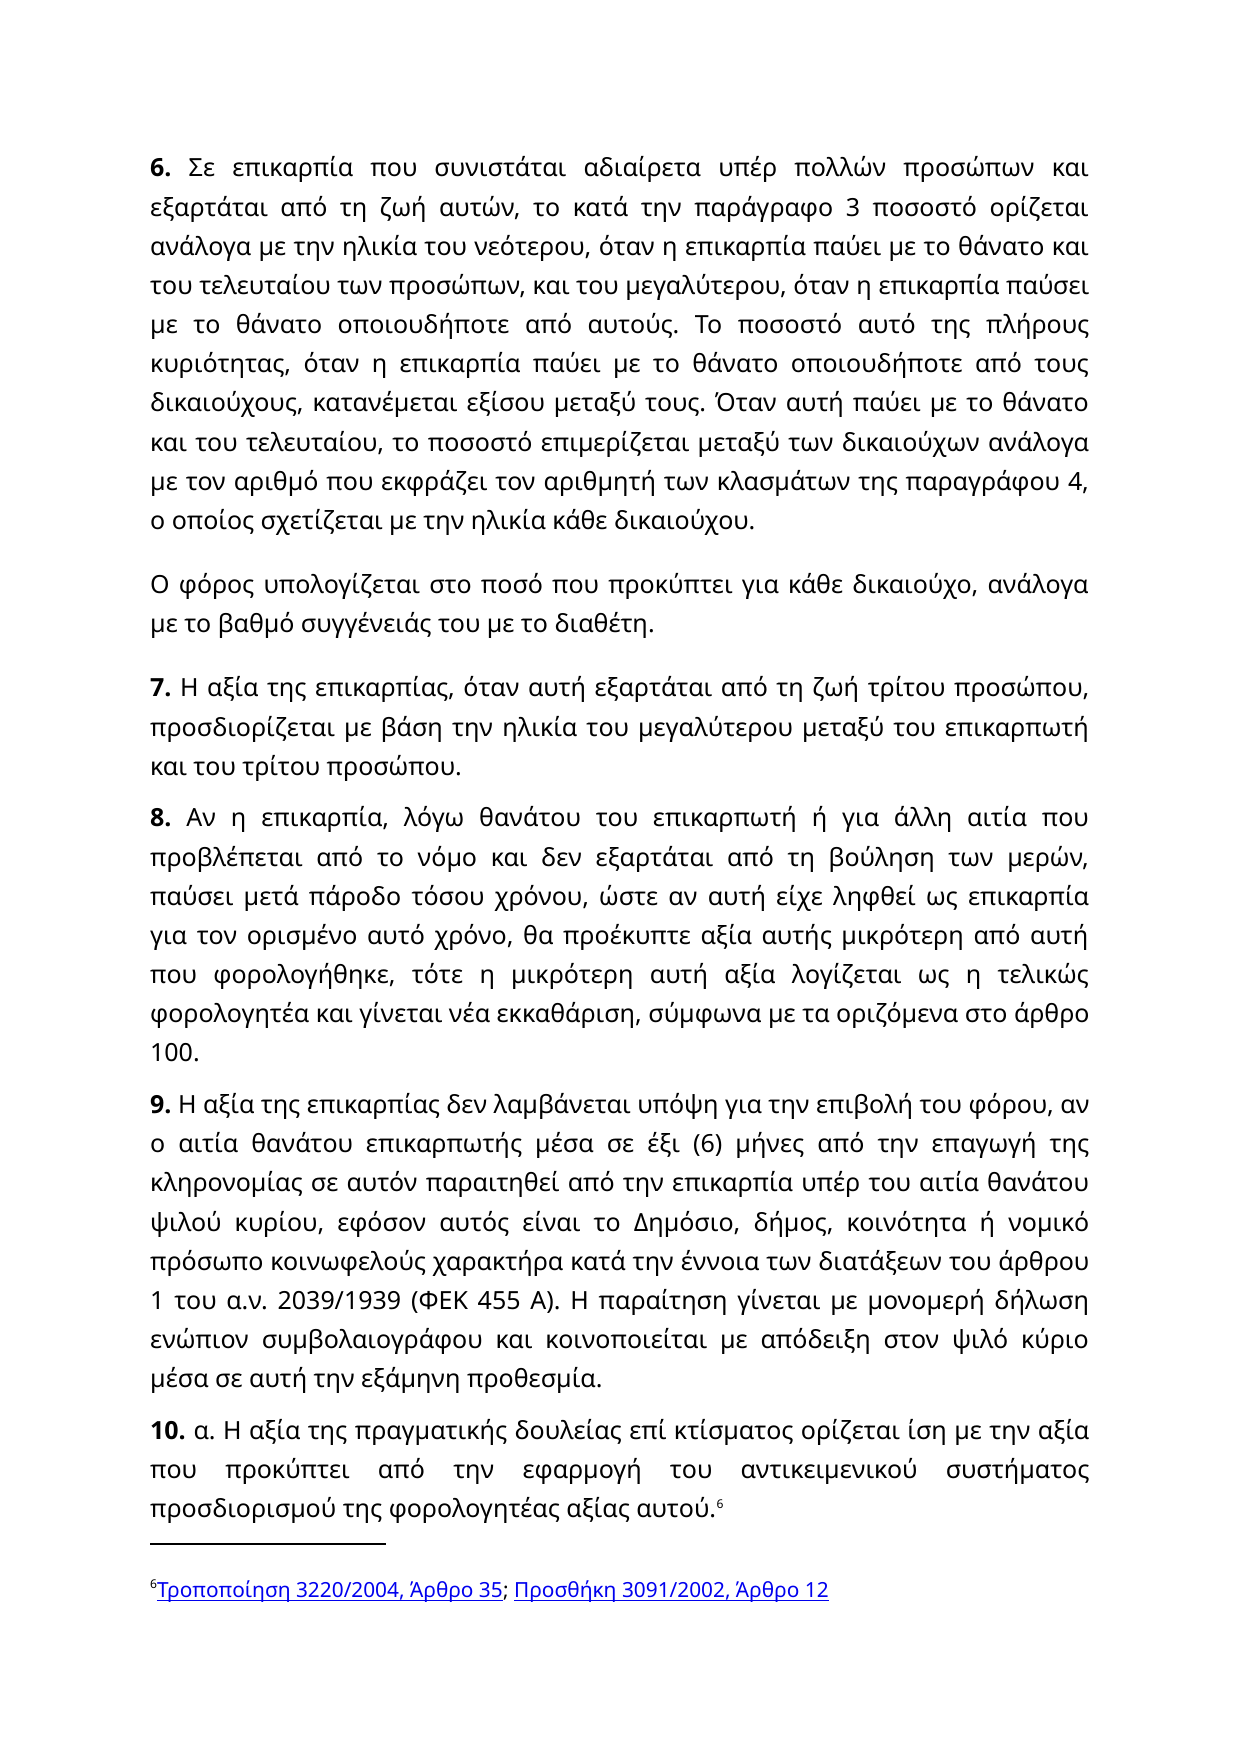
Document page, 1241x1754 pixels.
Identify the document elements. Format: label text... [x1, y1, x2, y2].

text 10. α. Η αξία της πραγματικής δουλείας επί κτίσματος ορίζεται ίση με την αξία που προκύπτει από την εφαρμογή του αντικειμενικού συστήματος προσδιορισμού της φορολογητέας αξίας αυτού. [150, 1412, 1090, 1525]
text 7. Η αξία της επικαρπίας, όταν αυτή εξαρτάται από τη ζωή τρίτου προσώπου, προσδιορίζεται με βάση την ηλικία του μεγαλύτερου μεταξύ του επικαρπωτή και του τρίτου προσώπου. [150, 670, 1090, 782]
text 6. Σε επικαρπία που συνιστάται αδιαίρετα υπέρ πολλών προσώπων και εξαρτάται από τη ζωή αυτών, το κατά την παράγραφο 3 ποσοστό ορίζεται ανάλογα με την ηλικία του νεότερου, όταν η επικαρπία παύει με το θάνατο και του τελευταίου των προσώπων, και του μεγαλύτερου, όταν η επικαρπία παύσει με το θάνατο οποιουδήποτε από αυτούς. Το ποσοστό αυτό της πλήρους κυριότητας, όταν η επικαρπία παύει με το θάνατο οποιουδήποτε από τους δικαιούχους, κατανέμεται εξίσου μεταξύ τους. Όταν αυτή παύει με το θάνατο και του τελευταίου, το ποσοστό επιμερίζεται μεταξύ των δικαιούχων ανάλογα με τον αριθμό που εκφράζει τον αριθμητή των κλασμάτων της παραγράφου 4, ο οποίος σχετίζεται με την ηλικία κάθε δικαιούχου. [150, 150, 1090, 537]
text 9. Η αξία της επικαρπίας δεν λαμβάνεται υπόψη για την επιβολή του φόρου, αν ο αιτία θανάτου επικαρπωτής μέσα σε έξι (6) μήνες από την επαγωγή της κληρονομίας σε αυτόν παραιτηθεί από την επικαρπία υπέρ του αιτία θανάτου ψιλού κυρίου, εφόσον αυτός είναι το Δημόσιο, δήμος, κοινότητα ή νομικό πρόσωπο κοινωφελούς χαρακτήρα κατά την έννοια των διατάξεων του άρθρου 1 του α.ν. 2039/1939 (ΦΕΚ 455 Α). Η παραίτηση γίνεται με μονομερή δήλωση ενώπιον συμβολαιογράφου και κοινοποιείται με απόδειξη στον ψιλό κύριο μέσα σε αυτή την εξάμηνη προθεσμία. [150, 1087, 1090, 1395]
text 8. Αν η επικαρπία, λόγω θανάτου του επικαρπωτή ή για άλλη αιτία που προβλέπεται από το νόμο και δεν εξαρτάται από τη βούληση των μερών, παύσει μετά πάροδο τόσου χρόνου, ώστε αν αυτή είχε ληφθεί ως επικαρπία για τον ορισμένο αυτό χρόνο, θα προέκυπτε αξία αυτής μικρότερη από αυτή που φορολογήθηκε, τότε η μικρότερη αυτή αξία λογίζεται ως η τελικώς φορολογητέα και γίνεται νέα εκκαθάριση, σύμφωνα με τα οριζόμενα στο άρθρο 100. [150, 800, 1090, 1069]
text Ο φόρος υπολογίζεται στο ποσό που προκύπτει για κάθε δικαιούχο, ανάλογα με το βαθμό συγγένειάς του με το διαθέτη. [150, 567, 1090, 640]
text Τροποποίηση 3220/2004, Άρθρο 35; Προσθήκη 3091/2002, Άρθρο 12 [150, 1576, 1090, 1604]
